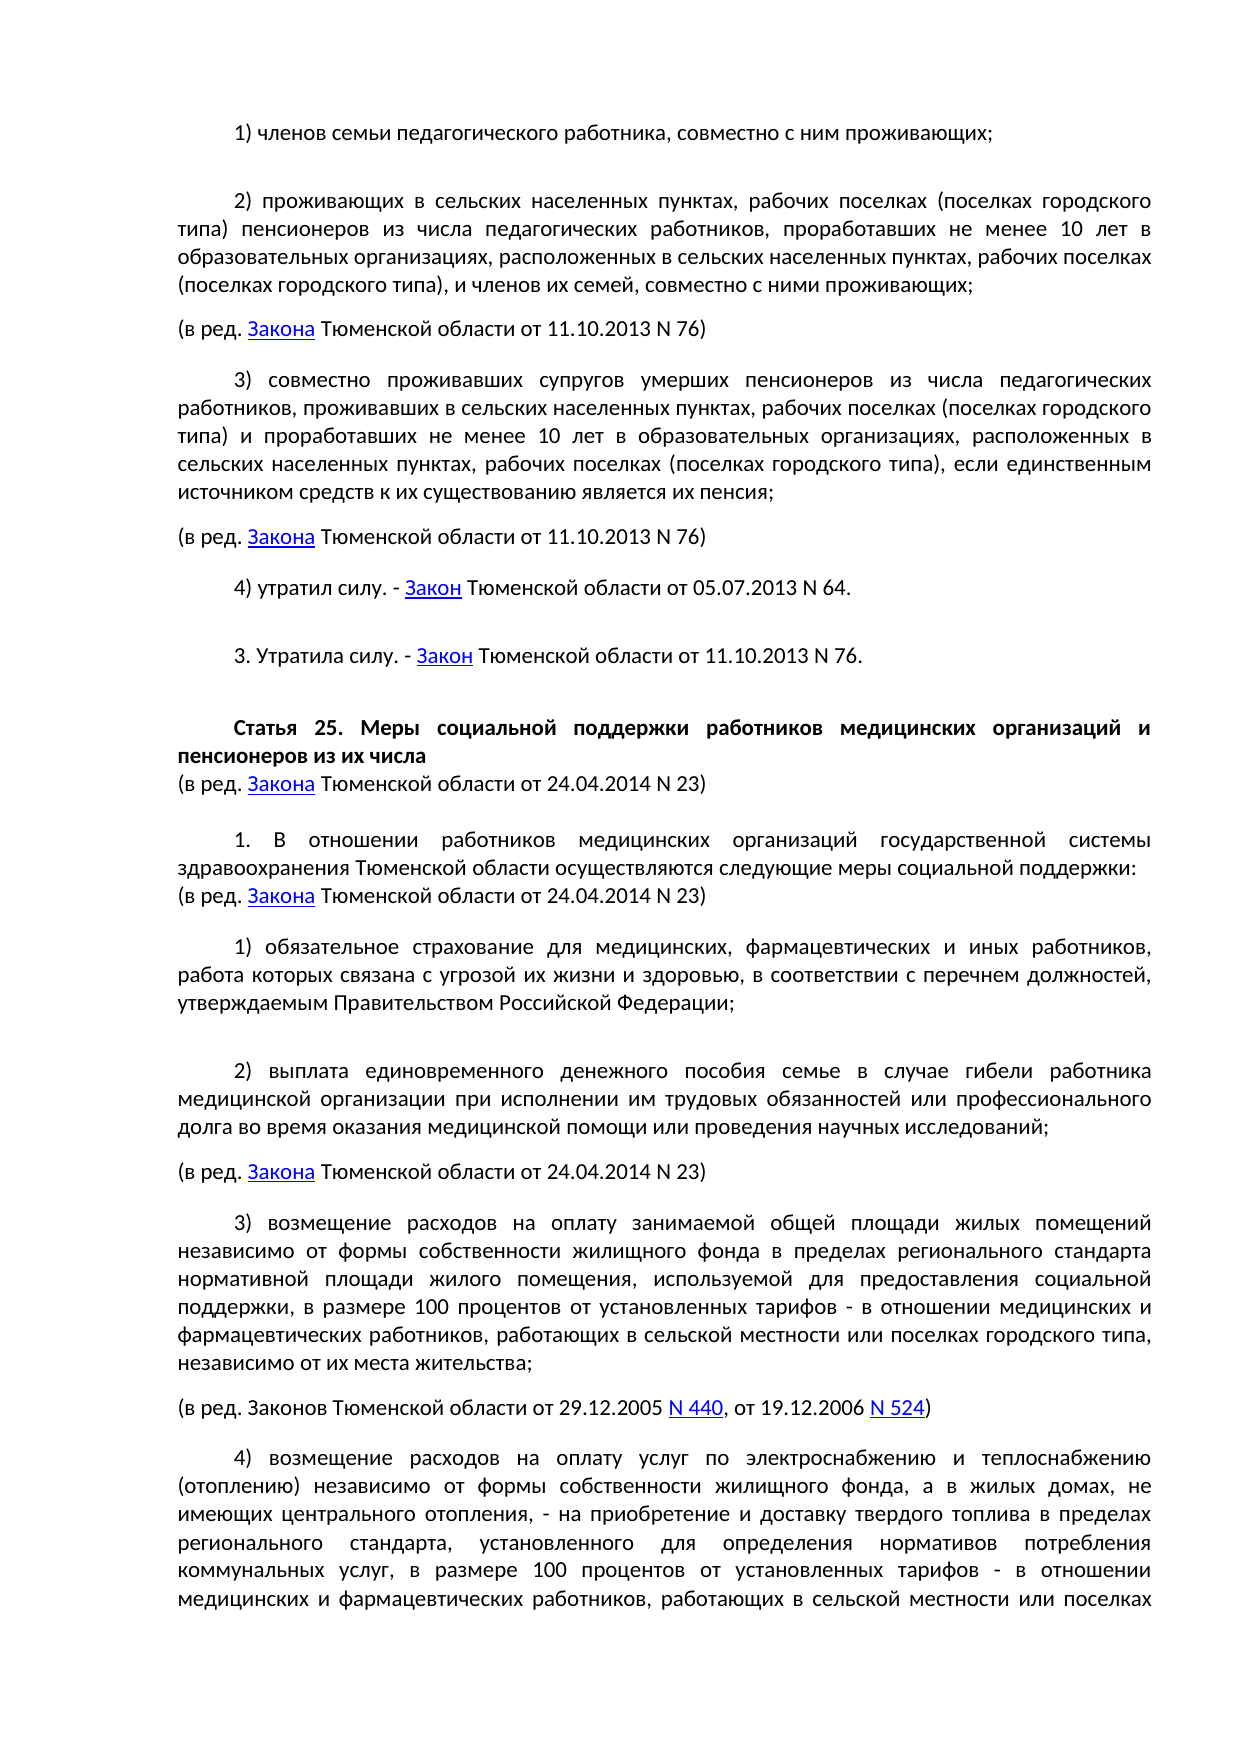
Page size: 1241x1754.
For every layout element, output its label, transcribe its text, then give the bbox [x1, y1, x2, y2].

text (в ред. Закона Тюменской области от 11.10.2013 N 76) [177, 522, 1152, 550]
title Статья 25. Меры социальной поддержки работников медицинских организаций и пенсионеров из их числа [177, 713, 1152, 769]
text 1) членов семьи педагогического работника, совместно с ним проживающих; [177, 118, 1152, 146]
text 2) проживающих в сельских населенных пунктах, рабочих поселках (поселках городского типа) пенсионеров из числа педагогических работников, проработавших не менее 10 лет в образовательных организациях, расположенных в сельских населенных пунктах, рабочих поселках (поселках городского типа), и членов их семей, совместно с ними проживающих; [177, 186, 1152, 298]
text (в ред. Закона Тюменской области от 24.04.2014 N 23) [177, 769, 1152, 797]
text 1. В отношении работников медицинских организаций государственной системы здравоохранения Тюменской области осуществляются следующие меры социальной поддержки: [177, 826, 1152, 882]
text (в ред. Закона Тюменской области от 24.04.2014 N 23) [177, 882, 1152, 909]
text 2) выплата единовременного денежного пособия семье в случае гибели работника медицинской организации при исполнении им трудовых обязанностей или профессионального долга во время оказания медицинской помощи или проведения научных исследований; [177, 1056, 1152, 1140]
text 3) возмещение расходов на оплату занимаемой общей площади жилых помещений независимо от формы собственности жилищного фонда в пределах регионального стандарта нормативной площади жилого помещения, используемой для предоставления социальной поддержки, в размере 100 процентов от установленных тарифов - в отношении медицинских и фармацевтических работников, работающих в сельской местности или поселках городского типа, независимо от их места жительства; [177, 1208, 1152, 1376]
text 3) совместно проживавших супругов умерших пенсионеров из числа педагогических работников, проживавших в сельских населенных пунктах, рабочих поселках (поселках городского типа) и проработавших не менее 10 лет в образовательных организациях, расположенных в сельских населенных пунктах, рабочих поселках (поселках городского типа), если единственным источником средств к их существованию является их пенсия; [177, 365, 1152, 506]
text (в ред. Закона Тюменской области от 24.04.2014 N 23) [177, 1157, 1152, 1185]
text 1) обязательное страхование для медицинских, фармацевтических и иных работников, работа которых связана с угрозой их жизни и здоровью, в соответствии с перечнем должностей, утверждаемым Правительством Российской Федерации; [177, 932, 1152, 1017]
text 3. Утратила силу. - Закон Тюменской области от 11.10.2013 N 76. [177, 641, 1152, 669]
text 4) возмещение расходов на оплату услуг по электроснабжению и теплоснабжению (отоплению) независимо от формы собственности жилищного фонда, а в жилых домах, не имеющих центрального отопления, - на приобретение и доставку твердого топлива в пределах регионального стандарта, установленного для определения нормативов потребления коммунальных услуг, в размере 100 процентов от установленных тарифов - в отношении медицинских и фармацевтических работников, работающих в сельской местности или поселках [177, 1443, 1152, 1612]
text 4) утратил силу. - Закон Тюменской области от 05.07.2013 N 64. [177, 573, 1152, 601]
text (в ред. Законов Тюменской области от 29.12.2005 N 440, от 19.12.2006 N 524) [177, 1393, 1152, 1421]
text (в ред. Закона Тюменской области от 11.10.2013 N 76) [177, 314, 1152, 342]
